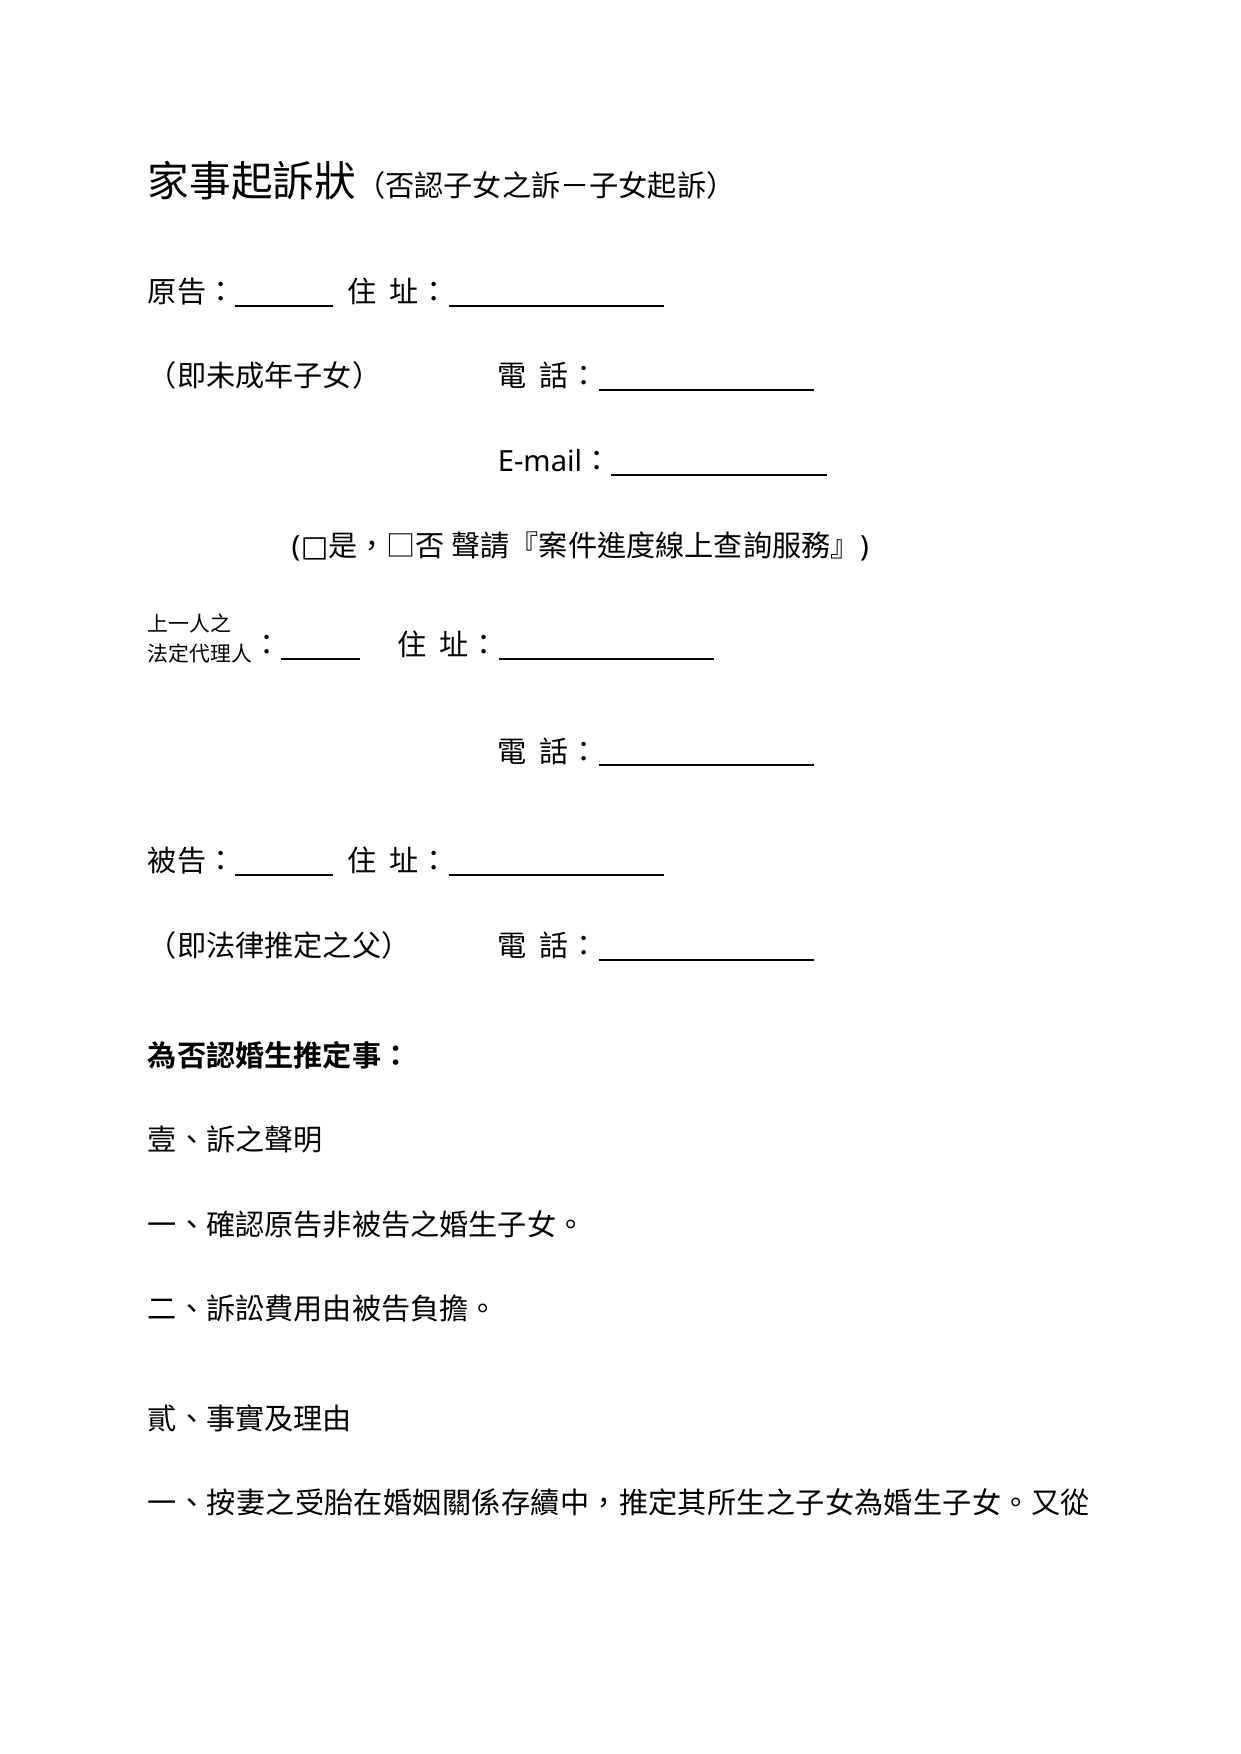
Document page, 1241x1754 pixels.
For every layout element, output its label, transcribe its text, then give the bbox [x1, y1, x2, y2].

text （即法律推定之父） 電 話： [148, 922, 1092, 965]
text （即未成年子女） 電 話： [148, 353, 1092, 395]
text 貳、事實及理由 [148, 1395, 1092, 1438]
text 被告： 住 址： [148, 838, 1092, 880]
text 為否認婚生推定事： [148, 1032, 1092, 1074]
text 壹、訴之聲明 [148, 1117, 1092, 1159]
text 電 話： [448, 728, 1092, 770]
text 一、確認原告非被告之婚生子女。 [148, 1201, 1092, 1243]
text E-mail： [448, 438, 1092, 480]
text 二、訴訟費用由被告負擔。 [148, 1286, 1092, 1328]
text 上一人之 法定代理人： 住 址： [148, 607, 1092, 668]
text (□是，□否 聲請『案件進度線上查詢服務』) [148, 522, 1034, 565]
text 一、按妻之受胎在婚姻關係存續中，推定其所生之子女為婚生子女。又從 [148, 1480, 1092, 1522]
text 家事起訴狀（否認子女之訴－子女起訴） [148, 148, 1092, 208]
text 原告： 住 址： [148, 268, 1092, 311]
